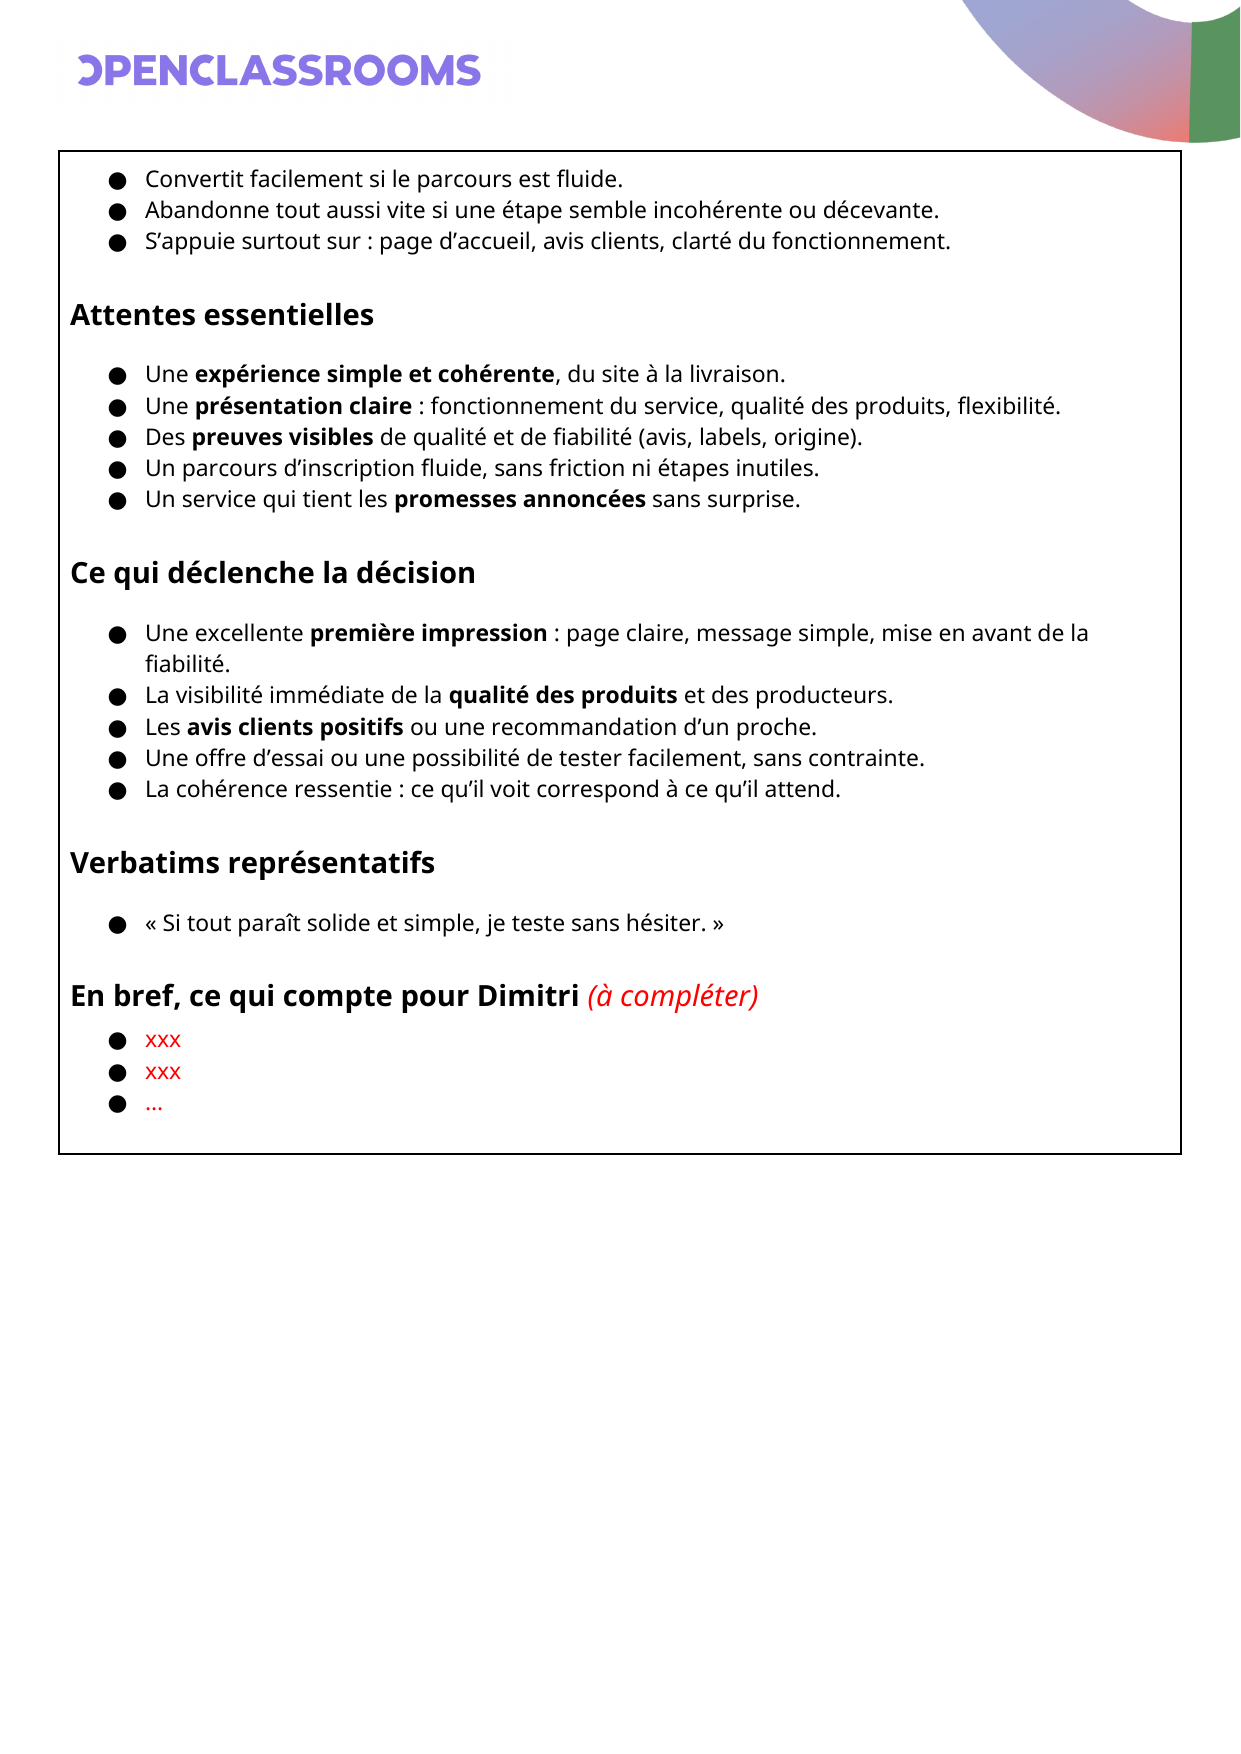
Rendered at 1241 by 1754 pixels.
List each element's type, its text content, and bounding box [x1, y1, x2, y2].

picture [46, 36, 512, 105]
table_header Dimitri, le confiant enthousiaste Identité (à compléter) Prénom : Dimitri Âge : 28–35 ans Situation de vie : xxx Contexte utile : xxx Motivations Motivation principale Tester rapidement un service perçu comme fiable, surtout s’il a entendu des retours positifs. Motivations secondaires Profiter de produits de qualité sans avoir à comparer en détail. Intégrer des solutions pratiques qui simplifient les courses et la gestion des repas. Découvrir des services innovants qui correspondent à son style de vie. Freins (à compléter) Frein majeur xxx Frein secondaire xxx Comportements dans le parcours Se décide vite après un premier contact positif avec le service (recommandation, avis, réputation). Passe peu de temps à comparer : il scanne l’essentiel puis agit. Teste rapidement les fonctionnalités clés pour valider son ressenti. Convertit facilement si le parcours est fluide. Abandonne tout aussi vite si une étape semble incohérente ou décevante. S’appuie surtout sur : page d’accueil, avis clients, clarté du fonctionnement. Attentes essentielles Une expérience simple et cohérente, du site à la livraison. Une présentation claire : fonctionnement du service, qualité des produits, flexibilité. Des preuves visibles de qualité et de fiabilité (avis, labels, origine). Un parcours d’inscription fluide, sans friction ni étapes inutiles. Un service qui tient les promesses annoncées sans surprise. Ce qui déclenche la décision Une excellente première impression : page claire, message simple, mise en avant de la fiabilité. La visibilité immédiate de la qualité des produits et des producteurs. Les avis clients positifs ou une recommandation d’un proche. Une offre d’essai ou une possibilité de tester facilement, sans contrainte. La cohérence ressentie : ce qu’il voit correspond à ce qu’il attend. Verbatims représentatifs « Si tout paraît solide et simple, je teste sans hésiter. » En bref, ce qui compte pour Dimitri (à compléter) xxx xxx … [60, 152, 1180, 1152]
